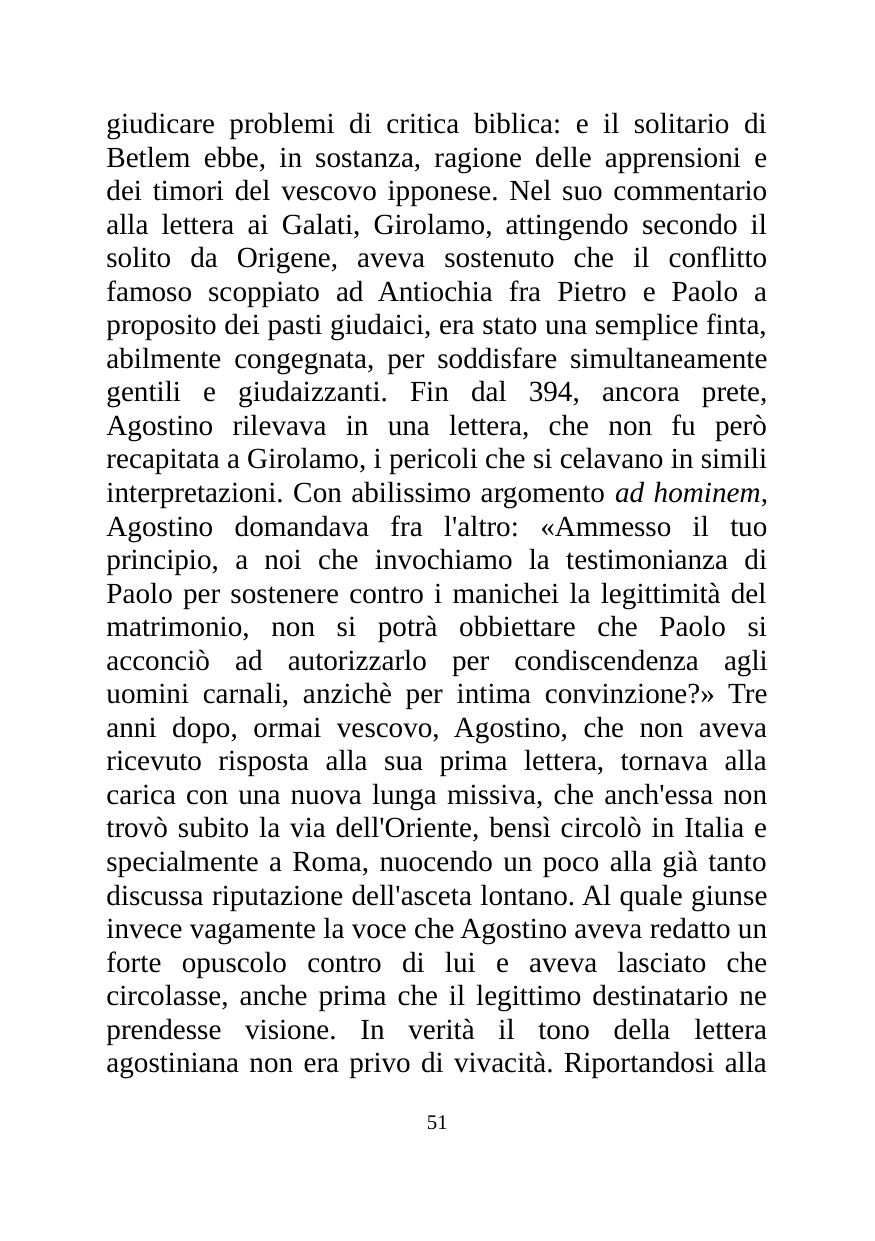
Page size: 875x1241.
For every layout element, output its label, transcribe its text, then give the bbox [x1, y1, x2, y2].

text giudicare problemi di critica biblica: e il solitario di Betlem ebbe, in sostanza, ragione delle apprensioni e dei timori del vescovo ipponese. Nel suo commentario alla lettera ai Galati, Girolamo, attingendo secondo il solito da Origene, aveva sostenuto che il conflitto famoso scoppiato ad Antiochia fra Pietro e Paolo a proposito dei pasti giudaici, era stato una semplice finta, abilmente congegnata, per soddisfare simultaneamente gentili e giudaizzanti. Fin dal 394, ancora prete, Agostino rilevava in una lettera, che non fu però recapitata a Girolamo, i pericoli che si celavano in simili interpretazioni. Con abilissimo argomento ad hominem, Agostino domandava fra l'altro: «Ammesso il tuo principio, a noi che invochiamo la testimonianza di Paolo per sostenere contro i manichei la legittimità del matrimonio, non si potrà obbiettare che Paolo si acconciò ad autorizzarlo per condiscendenza agli uomini carnali, anzichè per intima convinzione?» Tre anni dopo, ormai vescovo, Agostino, che non aveva ricevuto risposta alla sua prima lettera, tornava alla carica con una nuova lunga missiva, che anch'essa non trovò subito la via dell'Oriente, bensì circolò in Italia e specialmente a Roma, nuocendo un poco alla già tanto discussa riputazione dell'asceta lontano. Al quale giunse invece vagamente la voce che Agostino aveva redatto un forte opuscolo contro di lui e aveva lasciato che circolasse, anche prima che il legittimo destinatario ne prendesse visione. In verità il tono della lettera agostiniana non era privo di vivacità. Riportandosi alla [106, 106, 768, 1079]
